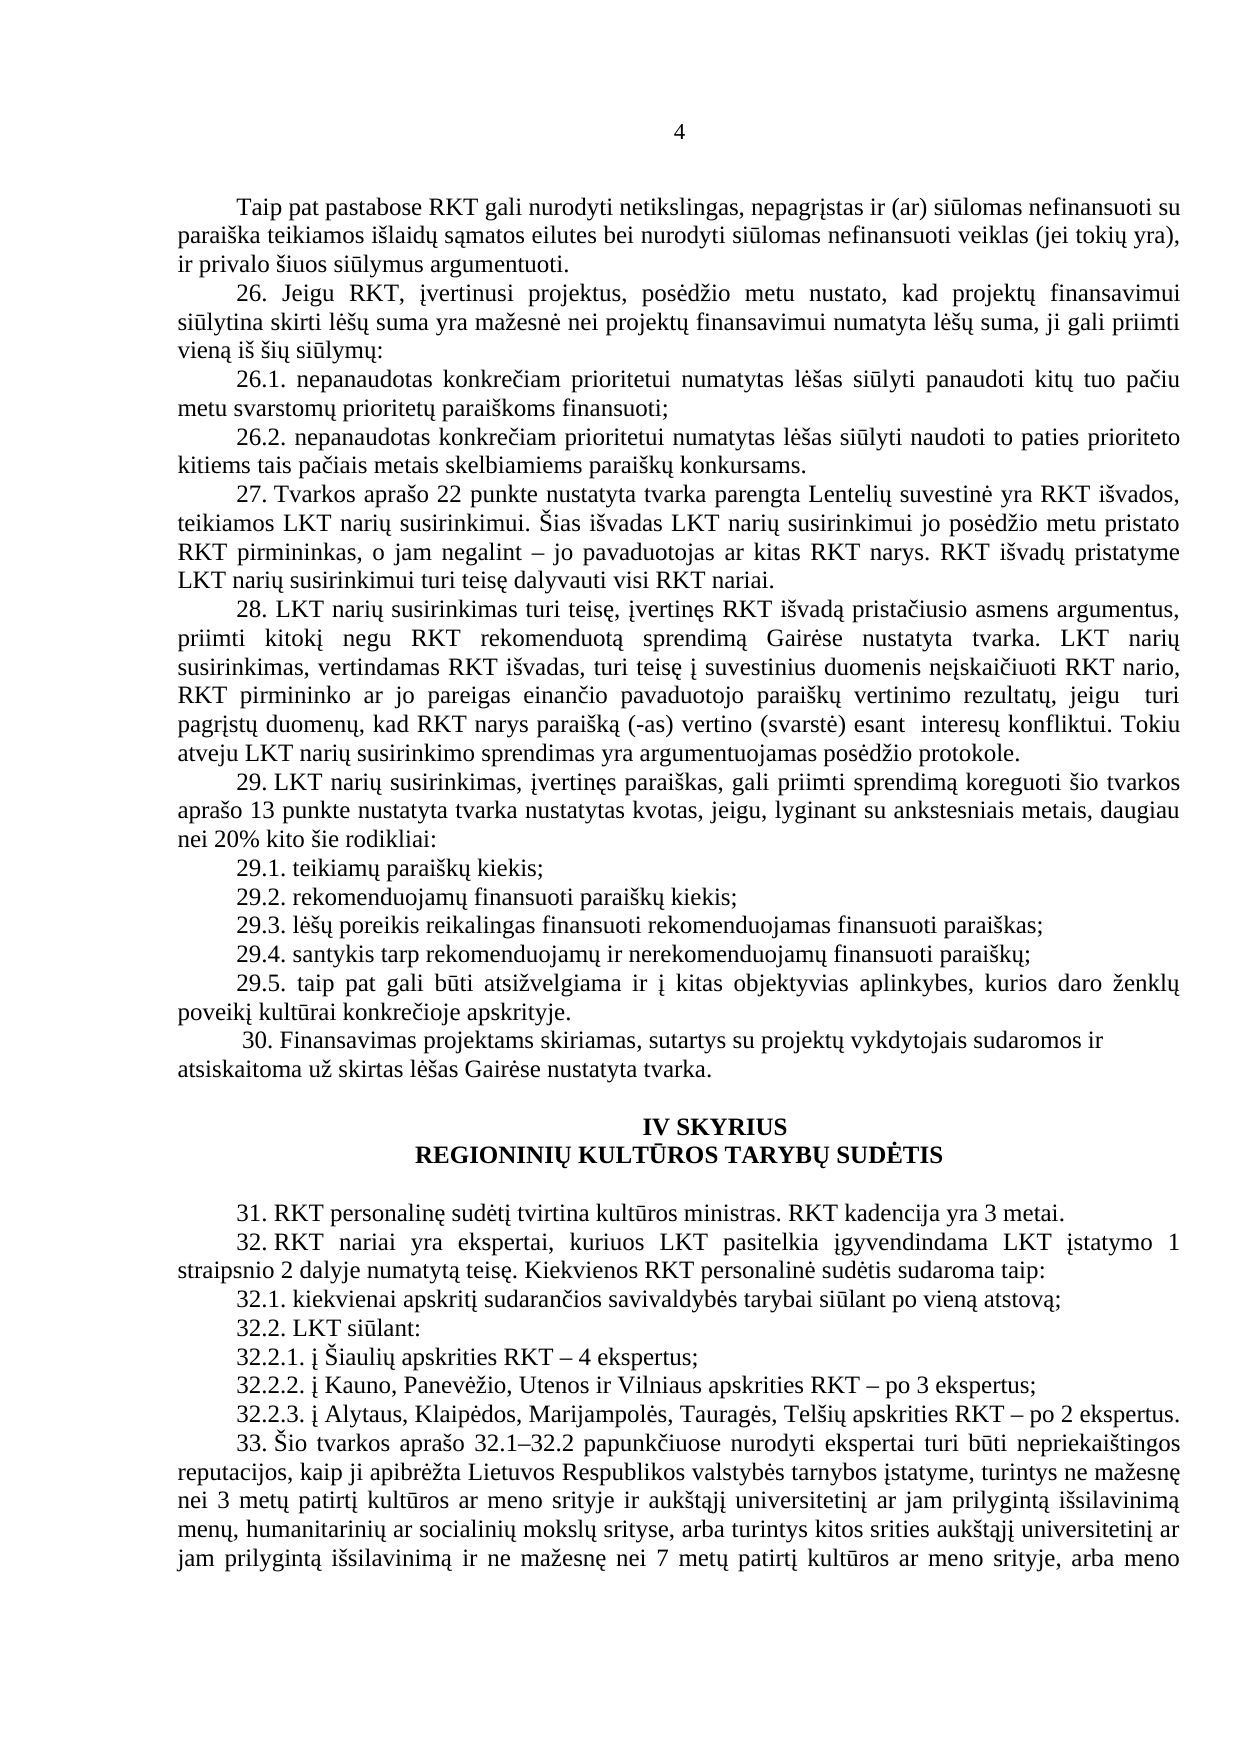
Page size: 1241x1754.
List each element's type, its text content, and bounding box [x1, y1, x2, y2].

text 32. RKT nariai yra ekspertai, kuriuos LKT pasitelkia įgyvendindama LKT įstatymo 1 straipsnio 2 dalyje numatytą teisę. Kiekvienos RKT personalinė sudėtis sudaroma taip: [177, 1227, 1181, 1284]
text 26.1. nepanaudotas konkrečiam prioritetui numatytas lėšas siūlyti panaudoti kitų tuo pačiu metu svarstomų prioritetų paraiškoms finansuoti; [177, 364, 1181, 422]
text Taip pat pastabose RKT gali nurodyti netikslingas, nepagrįstas ir (ar) siūlomas nefinansuoti su paraiška teikiamos išlaidų sąmatos eilutes bei nurodyti siūlomas nefinansuoti veiklas (jei tokių yra), ir privalo šiuos siūlymus argumentuoti. [177, 192, 1181, 278]
text 29.4. santykis tarp rekomenduojamų ir nerekomenduojamų finansuoti paraiškų; [177, 939, 1181, 968]
text 29.2. rekomenduojamų finansuoti paraiškų kiekis; [177, 882, 1181, 910]
text 29.3. lėšų poreikis reikalingas finansuoti rekomenduojamas finansuoti paraiškas; [177, 910, 1181, 939]
text 29.1. teikiamų paraiškų kiekis; [177, 853, 1181, 882]
text 29. LKT narių susirinkimas, įvertinęs paraiškas, gali priimti sprendimą koreguoti šio tvarkos aprašo 13 punkte nustatyta tvarka nustatytas kvotas, jeigu, lyginant su ankstesniais metais, daugiau nei 20% kito šie rodikliai: [177, 767, 1181, 853]
text 32.2.2. į Kauno, Panevėžio, Utenos ir Vilniaus apskrities RKT – po 3 ekspertus; [177, 1370, 1181, 1399]
text 26.2. nepanaudotas konkrečiam prioritetui numatytas lėšas siūlyti naudoti to paties prioriteto kitiems tais pačiais metais skelbiamiems paraiškų konkursams. [177, 422, 1181, 479]
text 31. RKT personalinę sudėtį tvirtina kultūros ministras. RKT kadencija yra 3 metai. [177, 1198, 1181, 1227]
text 32.2. LKT siūlant: [177, 1313, 1181, 1342]
text 30. Finansavimas projektams skiriamas, sutartys su projektų vykdytojais sudaromos ir atsiskaitoma už skirtas lėšas Gairėse nustatyta tvarka. [177, 1025, 1181, 1083]
text 28. LKT narių susirinkimas turi teisę, įvertinęs RKT išvadą pristačiusio asmens argumentus, priimti kitokį negu RKT rekomenduotą sprendimą Gairėse nustatyta tvarka. LKT narių susirinkimas, vertindamas RKT išvadas, turi teisę į suvestinius duomenis neįskaičiuoti RKT nario, RKT pirmininko ar jo pareigas einančio pavaduotojo paraiškų vertinimo rezultatų, jeigu turi pagrįstų duomenų, kad RKT narys paraišką (-as) vertino (svarstė) esant interesų konfliktui. Tokiu atveju LKT narių susirinkimo sprendimas yra argumentuojamas posėdžio protokole. [177, 594, 1181, 767]
text 29.5. taip pat gali būti atsižvelgiama ir į kitas objektyvias aplinkybes, kurios daro ženklų poveikį kultūrai konkrečioje apskrityje. [177, 968, 1181, 1025]
text 27. Tvarkos aprašo 22 punkte nustatyta tvarka parengta Lentelių suvestinė yra RKT išvados, teikiamos LKT narių susirinkimui. Šias išvadas LKT narių susirinkimui jo posėdžio metu pristato RKT pirmininkas, o jam negalint – jo pavaduotojas ar kitas RKT narys. RKT išvadų pristatyme LKT narių susirinkimui turi teisę dalyvauti visi RKT nariai. [177, 479, 1181, 594]
text 32.1. kiekvienai apskritį sudarančios savivaldybės tarybai siūlant po vieną atstovą; [177, 1284, 1181, 1313]
text 32.2.3. į Alytaus, Klaipėdos, Marijampolės, Tauragės, Telšių apskrities RKT – po 2 ekspertus. [177, 1399, 1181, 1428]
text 26. Jeigu RKT, įvertinusi projektus, posėdžio metu nustato, kad projektų finansavimui siūlytina skirti lėšų suma yra mažesnė nei projektų finansavimui numatyta lėšų suma, ji gali priimti vieną iš šių siūlymų: [177, 278, 1181, 364]
text 33. Šio tvarkos aprašo 32.1–32.2 papunkčiuose nurodyti ekspertai turi būti nepriekaištingos reputacijos, kaip ji apibrėžta Lietuvos Respublikos valstybės tarnybos įstatyme, turintys ne mažesnę nei 3 metų patirtį kultūros ar meno srityje ir aukštąjį universitetinį ar jam prilygintą išsilavinimą menų, humanitarinių ar socialinių mokslų srityse, arba turintys kitos srities aukštąjį universitetinį ar jam prilygintą išsilavinimą ir ne mažesnę nei 7 metų patirtį kultūros ar meno srityje, arba meno [177, 1428, 1181, 1572]
text REGIONINIŲ KULTŪROS TARYBŲ SUDĖTIS [177, 1140, 1181, 1169]
text 32.2.1. į Šiaulių apskrities RKT – 4 ekspertus; [177, 1342, 1181, 1370]
text IV SKYRIUS [177, 1112, 1181, 1140]
